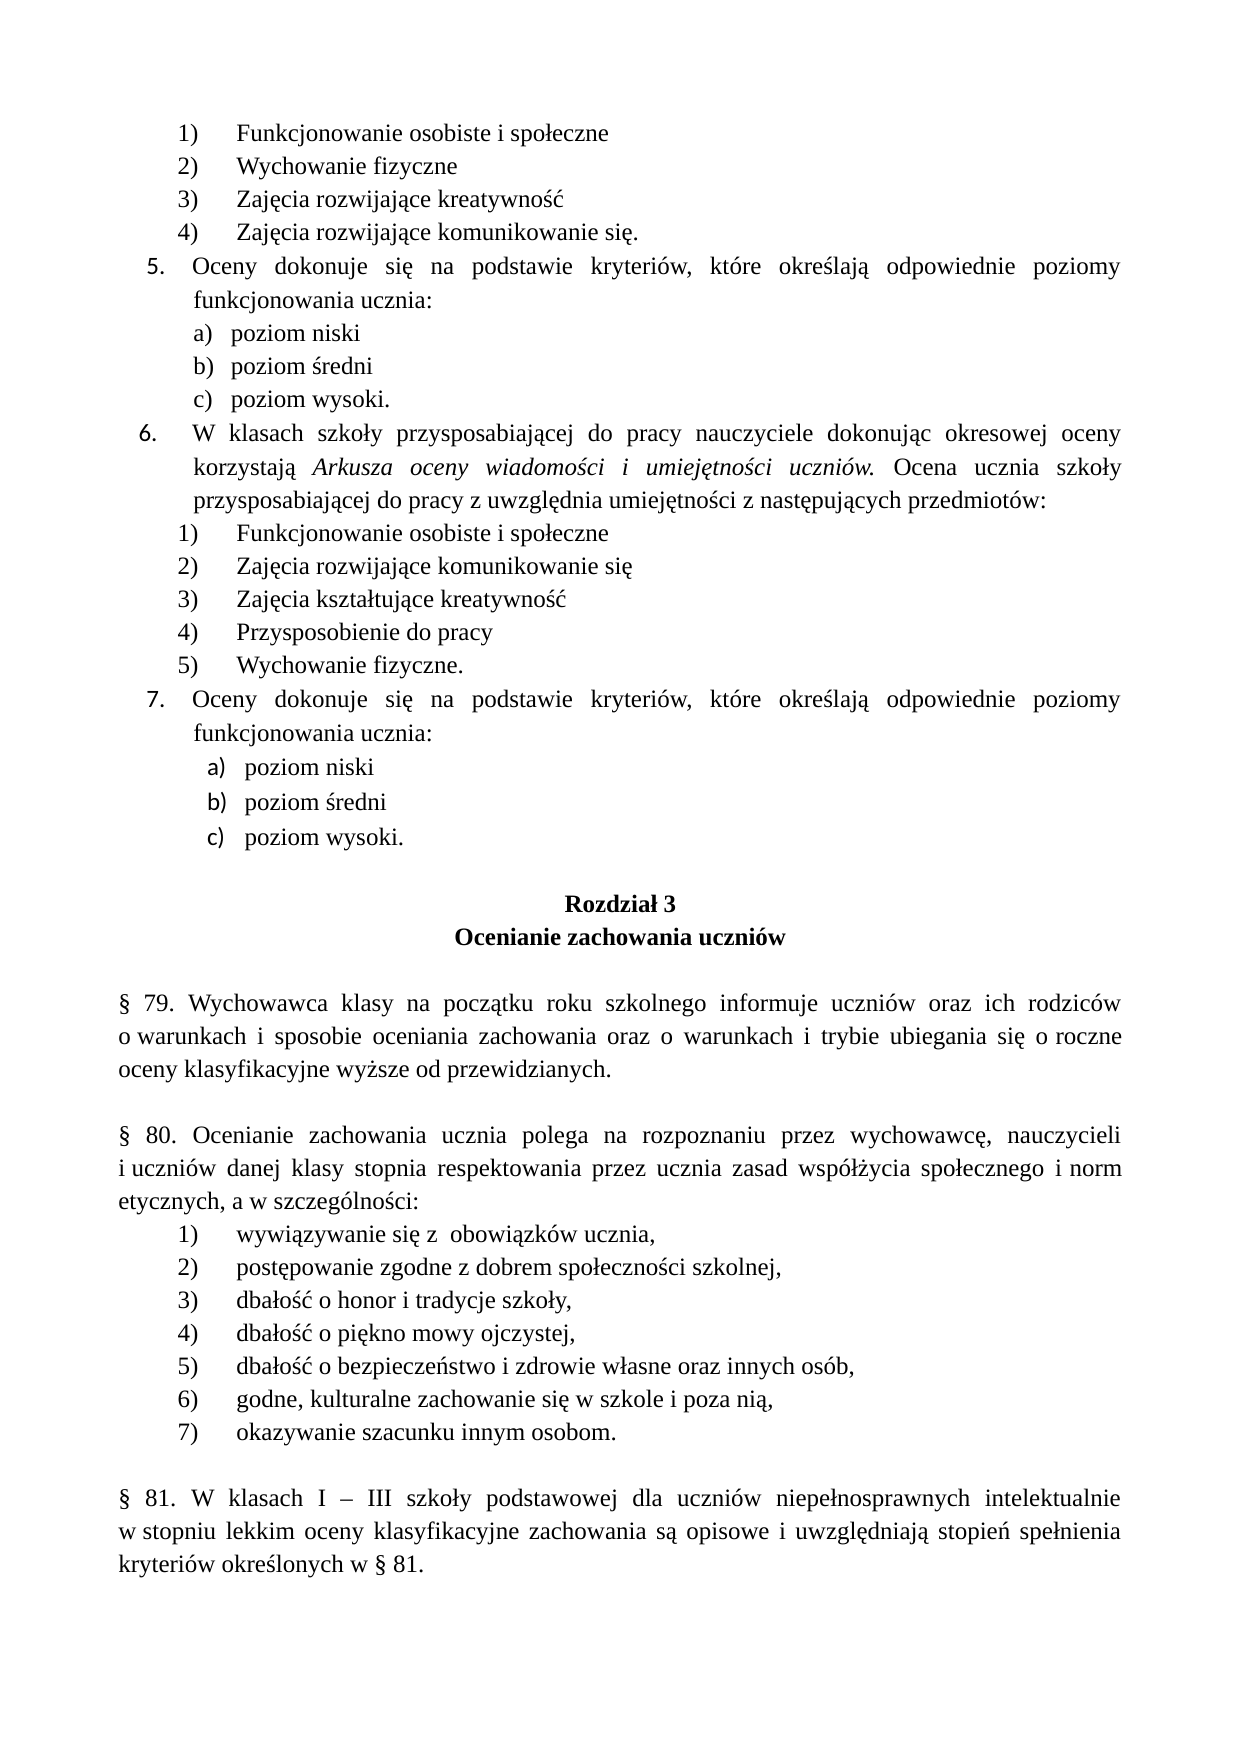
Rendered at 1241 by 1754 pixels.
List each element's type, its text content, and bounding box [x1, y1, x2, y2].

list Przysposobienie do pracy [177, 617, 1122, 646]
text § 79. Wychowawca klasy na początku roku szkolnego informuje uczniów oraz ich rodziców o warunkach i sposobie oceniania zachowania oraz o warunkach i trybie ubiegania się o roczne oceny klasyfikacyjne wyższe od przewidzianych. [118, 988, 1122, 1083]
list Funkcjonowanie osobiste i społeczne [177, 118, 1122, 147]
list godne, kulturalne zachowanie się w szkole i poza nią, [177, 1384, 1122, 1413]
text § 81. W klasach I – III szkoły podstawowej dla uczniów niepełnosprawnych intelektualnie w stopniu lekkim oceny klasyfikacyjne zachowania są opisowe i uwzględniają stopień spełnienia kryteriów określonych w § 81. [118, 1483, 1122, 1578]
list Wychowanie fizyczne [177, 151, 1122, 180]
list dbałość o bezpieczeństwo i zdrowie własne oraz innych osób, [177, 1351, 1122, 1380]
list Zajęcia rozwijające komunikowanie się. [177, 217, 1122, 246]
list dbałość o honor i tradycje szkoły, [177, 1285, 1122, 1314]
list poziom średni [207, 786, 1122, 816]
list okazywanie szacunku innym osobom. [177, 1417, 1122, 1446]
text Rozdział 3 [118, 889, 1122, 918]
list poziom wysoki. [207, 821, 1122, 851]
list dbałość o piękno mowy ojczystej, [177, 1318, 1122, 1347]
list Oceny dokonuje się na podstawie kryteriów, które określają odpowiednie poziomy funkcjonowania ucznia: [156, 683, 1122, 747]
list Zajęcia kształtujące kreatywność [177, 584, 1122, 613]
text Ocenianie zachowania uczniów [118, 922, 1122, 951]
text § 80. Ocenianie zachowania ucznia polega na rozpoznaniu przez wychowawcę, nauczycieli i uczniów danej klasy stopnia respektowania przez ucznia zasad współżycia społecznego i norm etycznych, a w szczególności: [118, 1120, 1122, 1215]
list poziom niski [207, 751, 1122, 781]
list Funkcjonowanie osobiste i społeczne [177, 518, 1122, 547]
list W klasach szkoły przysposabiającej do pracy nauczyciele dokonując okresowej oceny korzystają Arkusza oceny wiadomości i umiejętności uczniów. Ocena ucznia szkoły przysposabiającej do pracy z uwzględnia umiejętności z następujących przedmiotów: [148, 417, 1122, 514]
list wywiązywanie się z obowiązków ucznia, [177, 1219, 1122, 1248]
list Wychowanie fizyczne. [177, 650, 1122, 679]
list poziom wysoki. [193, 384, 1122, 413]
list Zajęcia rozwijające komunikowanie się [177, 551, 1122, 580]
list Oceny dokonuje się na podstawie kryteriów, które określają odpowiednie poziomy funkcjonowania ucznia: [156, 250, 1122, 314]
list Zajęcia rozwijające kreatywność [177, 184, 1122, 213]
list poziom niski [193, 318, 1122, 347]
list postępowanie zgodne z dobrem społeczności szkolnej, [177, 1252, 1122, 1281]
list poziom średni [193, 351, 1122, 380]
